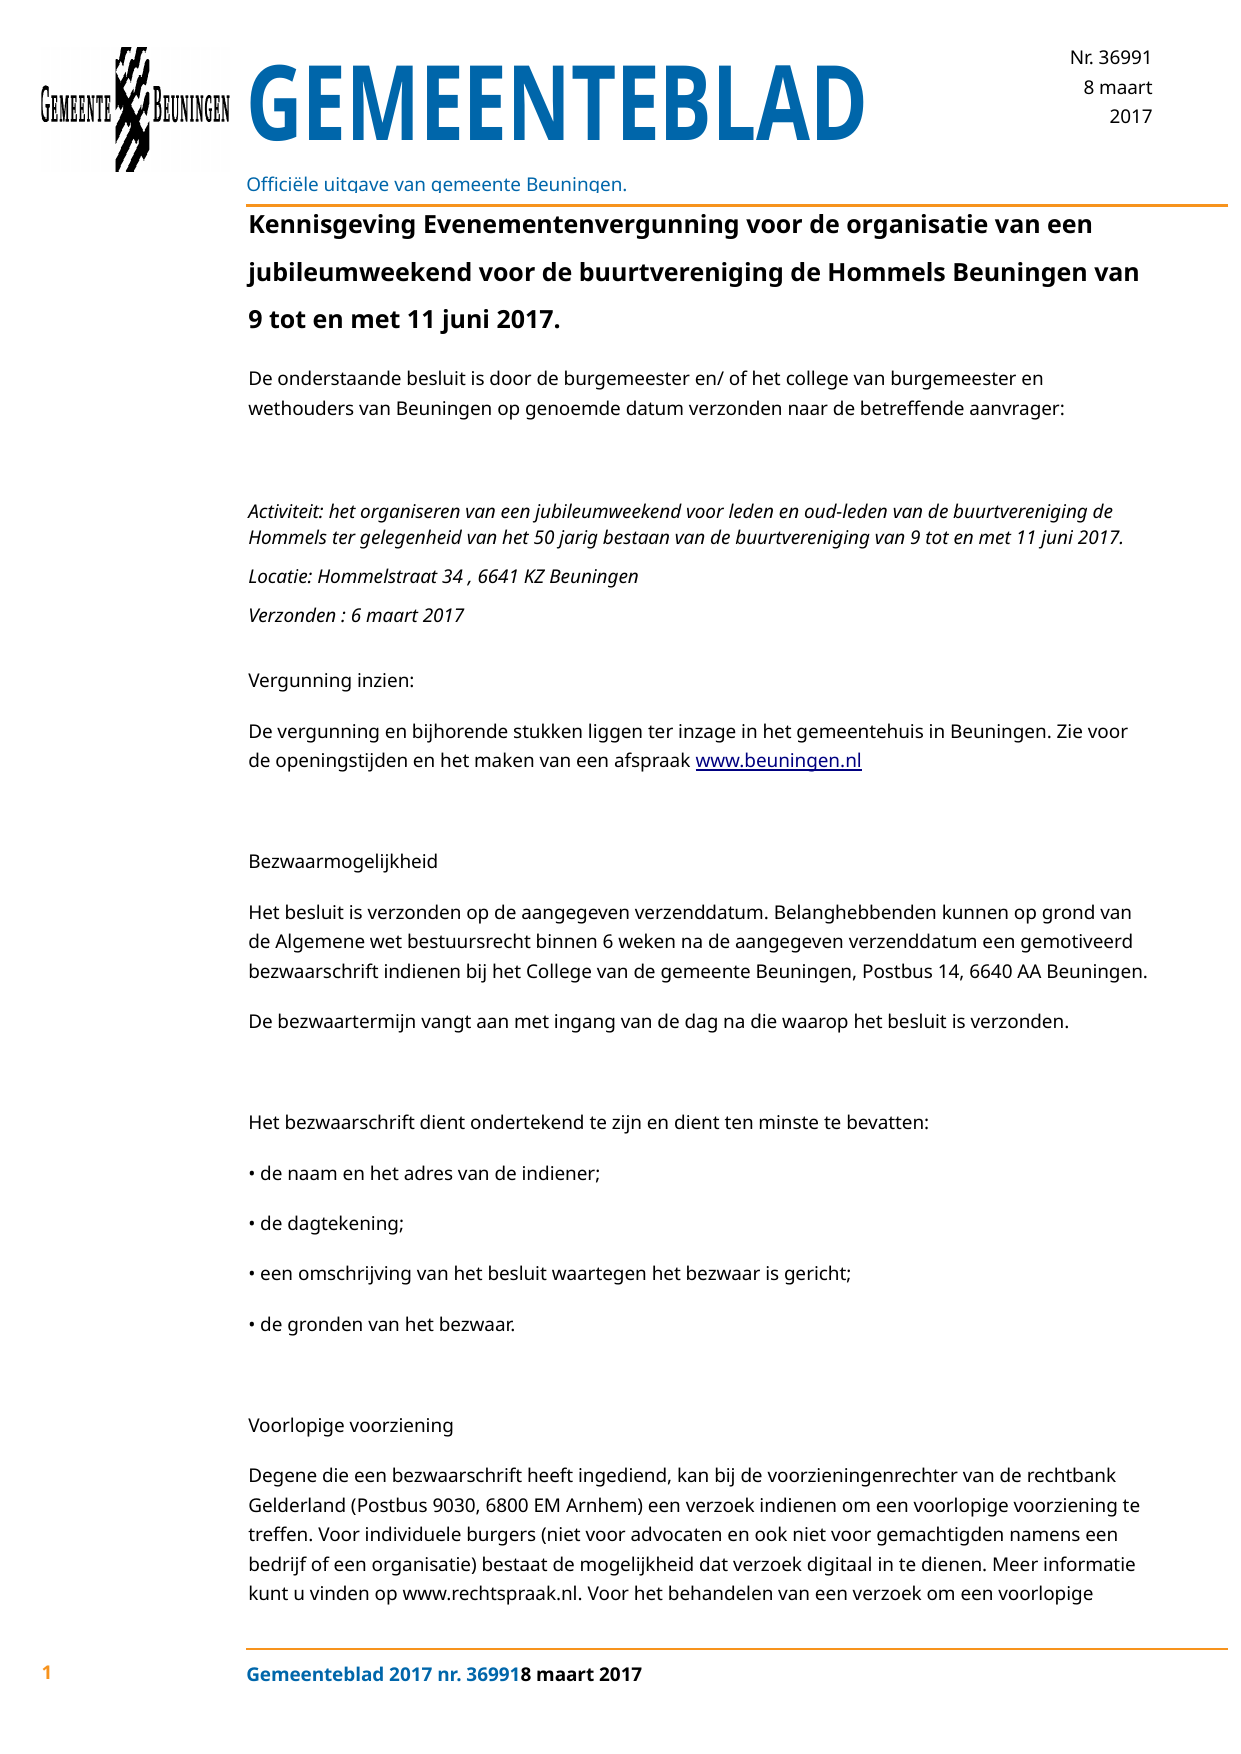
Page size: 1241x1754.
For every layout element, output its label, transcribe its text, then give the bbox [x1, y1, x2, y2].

text • de naam en het adres van de indiener; [248, 1160, 1152, 1185]
text Verzonden : 6 maart 2017 [248, 603, 1152, 628]
text • de gronden van het bezwaar. [248, 1311, 1152, 1337]
text Kennisgeving Evenementenvergunning voor de organisatie van een jubileumweekend voor de buurtvereniging de Hommels Beuningen van 9 tot en met 11 juni 2017. [248, 207, 1152, 336]
text Het besluit is verzonden op de aangegeven verzenddatum. Belanghebbenden kunnen op grond van de Algemene wet bestuursrecht binnen 6 weken na de aangegeven verzenddatum een gemotiveerd bezwaarschrift indienen bij het College van de gemeente Beuningen, Postbus 14, 6640 AA Beuningen. [248, 899, 1152, 984]
text De vergunning en bijhorende stukken liggen ter inzage in het gemeentehuis in Beuningen. Zie voor de openingstijden en het maken van een afspraak www.beuningen.nl [248, 718, 1152, 773]
text Het bezwaarschrift dient ondertekend te zijn en dient ten minste te bevatten: [248, 1109, 1152, 1135]
text Degene die een bezwaarschrift heeft ingediend, kan bij de voorzieningenrechter van de rechtbank Gelderland (Postbus 9030, 6800 EM Arnhem) een verzoek indienen om een voorlopige voorziening te treffen. Voor individuele burgers (niet voor advocaten en ook niet voor gemachtigden namens een bedrijf of een organisatie) bestaat de mogelijkheid dat verzoek digitaal in te dienen. Meer informatie kunt u vinden op www.rechtspraak.nl. Voor het behandelen van een verzoek om een voorlopige [248, 1462, 1152, 1606]
text Activiteit: het organiseren van een jubileumweekend voor leden en oud-leden van de buurtvereniging de Hommels ter gelegenheid van het 50 jarig bestaan van de buurtvereniging van 9 tot en met 11 juni 2017. [248, 498, 1152, 550]
text Voorlopige voorziening [248, 1412, 1152, 1437]
text De bezwaartermijn vangt aan met ingang van de dag na die waarop het besluit is verzonden. [248, 1008, 1152, 1034]
picture [41, 47, 231, 172]
text • een omschrijving van het besluit waartegen het bezwaar is gericht; [248, 1261, 1152, 1286]
text De onderstaande besluit is door de burgemeester en/ of het college van burgemeester en wethouders van Beuningen op genoemde datum verzonden naar de betreffende aanvrager: [248, 366, 1152, 421]
text • de dagtekening; [248, 1210, 1152, 1236]
text Bezwaarmogelijkheid [248, 848, 1152, 874]
text Vergunning inzien: [248, 668, 1152, 693]
text Locatie: Hommelstraat 34 , 6641 KZ Beuningen [248, 563, 1152, 589]
